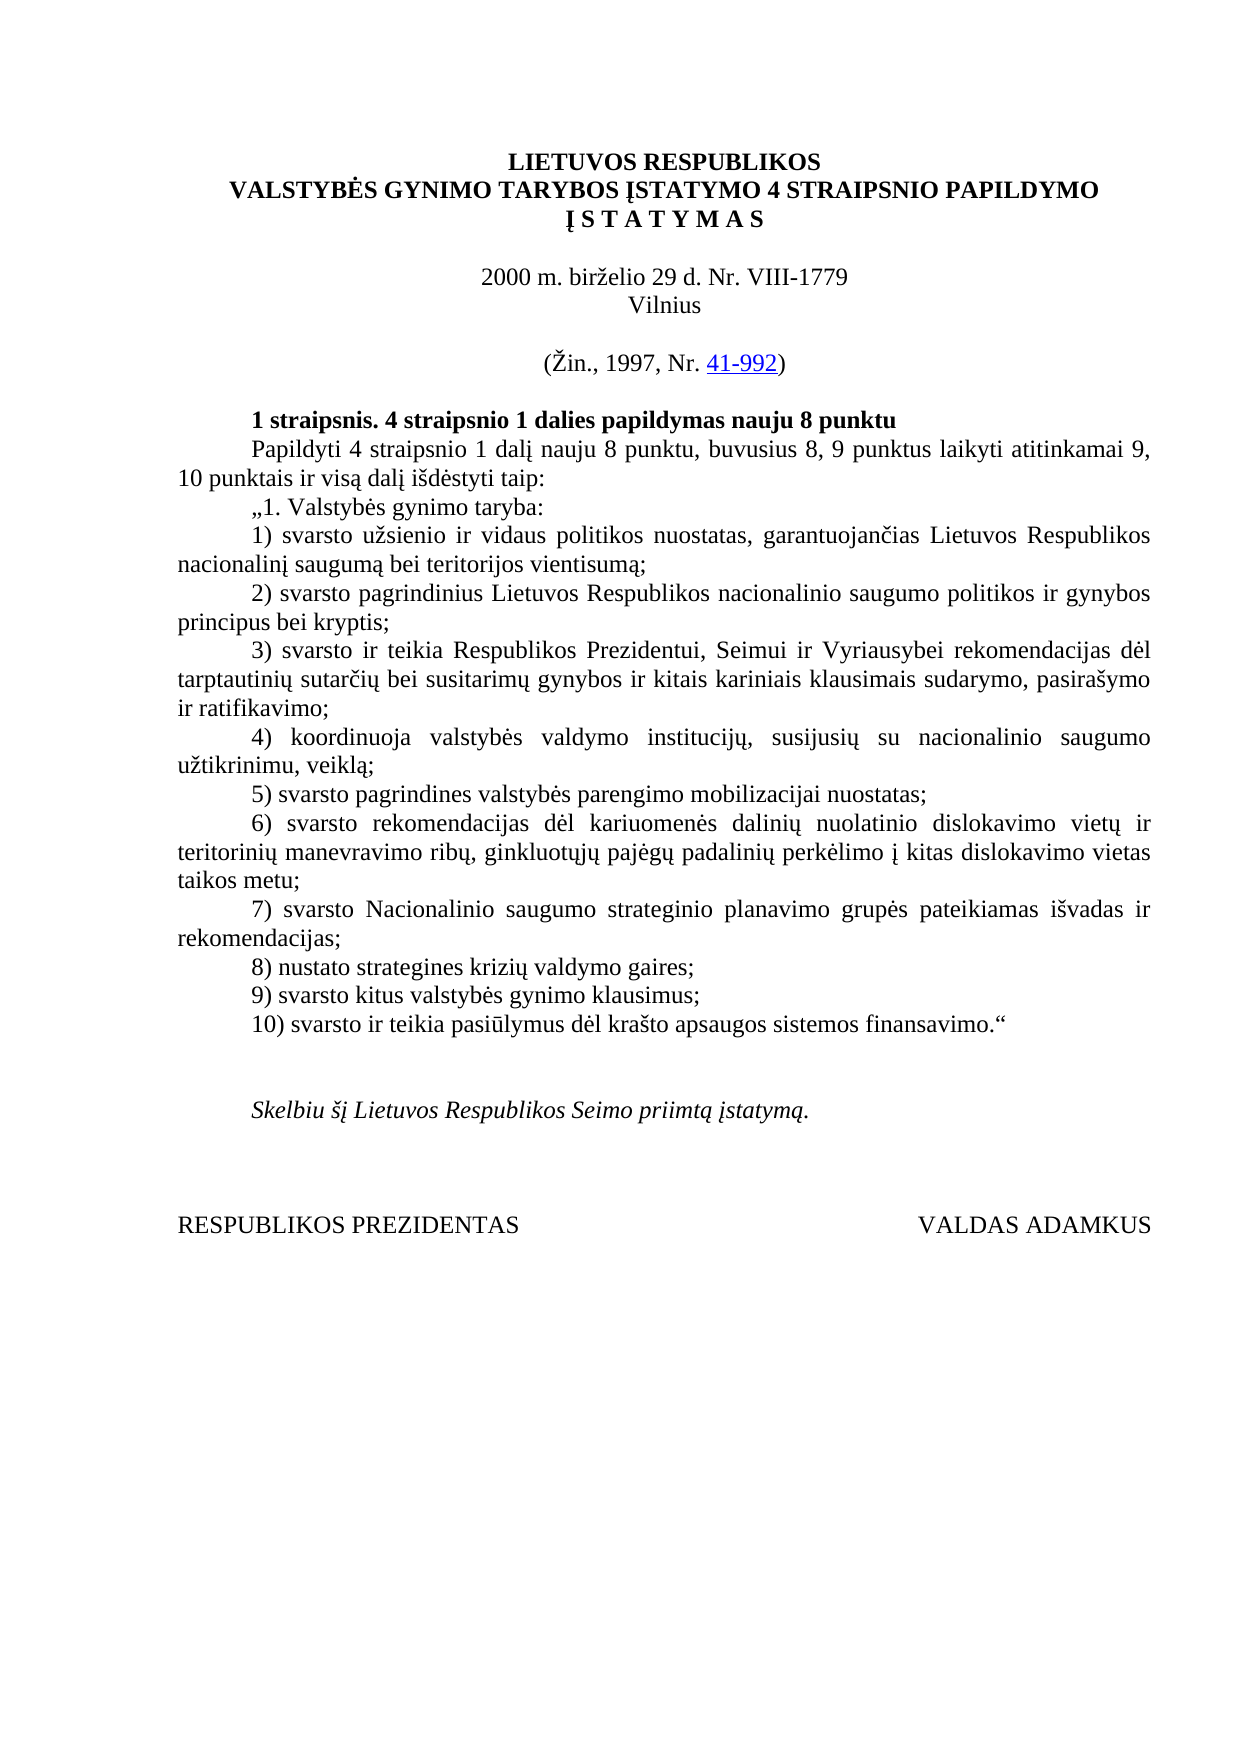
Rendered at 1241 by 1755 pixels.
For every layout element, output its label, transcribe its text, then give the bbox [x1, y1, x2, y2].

text 5) svarsto pagrindines valstybės parengimo mobilizacijai nuostatas; [177, 779, 1152, 808]
text 10) svarsto ir teikia pasiūlymus dėl krašto apsaugos sistemos finansavimo.“ [177, 1009, 1152, 1038]
text RESPUBLIKOS PREZIDENTAS VALDAS ADAMKUS [177, 1211, 1152, 1239]
text Skelbiu šį Lietuvos Respublikos Seimo priimtą įstatymą. [177, 1096, 1152, 1124]
text VALSTYBĖS GYNIMO TARYBOS ĮSTATYMO 4 STRAIPSNIO PAPILDYMO [177, 176, 1152, 204]
text 8) nustato strategines krizių valdymo gaires; [177, 952, 1152, 981]
text 2000 m. birželio 29 d. Nr. VIII-1779 [177, 262, 1152, 291]
text Vilnius [177, 291, 1152, 319]
text 2) svarsto pagrindinius Lietuvos Respublikos nacionalinio saugumo politikos ir gynybos principus bei kryptis; [177, 578, 1152, 636]
text 1 straipsnis. 4 straipsnio 1 dalies papildymas nauju 8 punktu [177, 406, 1152, 434]
text 9) svarsto kitus valstybės gynimo klausimus; [177, 981, 1152, 1009]
text Į S T A T Y M A S [177, 204, 1152, 233]
text 6) svarsto rekomendacijas dėl kariuomenės dalinių nuolatinio dislokavimo vietų ir teritorinių manevravimo ribų, ginkluotųjų pajėgų padalinių perkėlimo į kitas dislokavimo vietas taikos metu; [177, 808, 1152, 894]
text 4) koordinuoja valstybės valdymo institucijų, susijusių su nacionalinio saugumo užtikrinimu, veiklą; [177, 722, 1152, 779]
text 1) svarsto užsienio ir vidaus politikos nuostatas, garantuojančias Lietuvos Respublikos nacionalinį saugumą bei teritorijos vientisumą; [177, 521, 1152, 578]
text (Žin., 1997, Nr. 41-992) [177, 348, 1152, 377]
text 7) svarsto Nacionalinio saugumo strateginio planavimo grupės pateikiamas išvadas ir rekomendacijas; [177, 894, 1152, 952]
text 3) svarsto ir teikia Respublikos Prezidentui, Seimui ir Vyriausybei rekomendacijas dėl tarptautinių sutarčių bei susitarimų gynybos ir kitais kariniais klausimais sudarymo, pasirašymo ir ratifikavimo; [177, 636, 1152, 722]
text Papildyti 4 straipsnio 1 dalį nauju 8 punktu, buvusius 8, 9 punktus laikyti atitinkamai 9, 10 punktais ir visą dalį išdėstyti taip: [177, 434, 1152, 492]
text „1. Valstybės gynimo taryba: [177, 492, 1152, 521]
text LIETUVOS RESPUBLIKOS [177, 147, 1152, 176]
